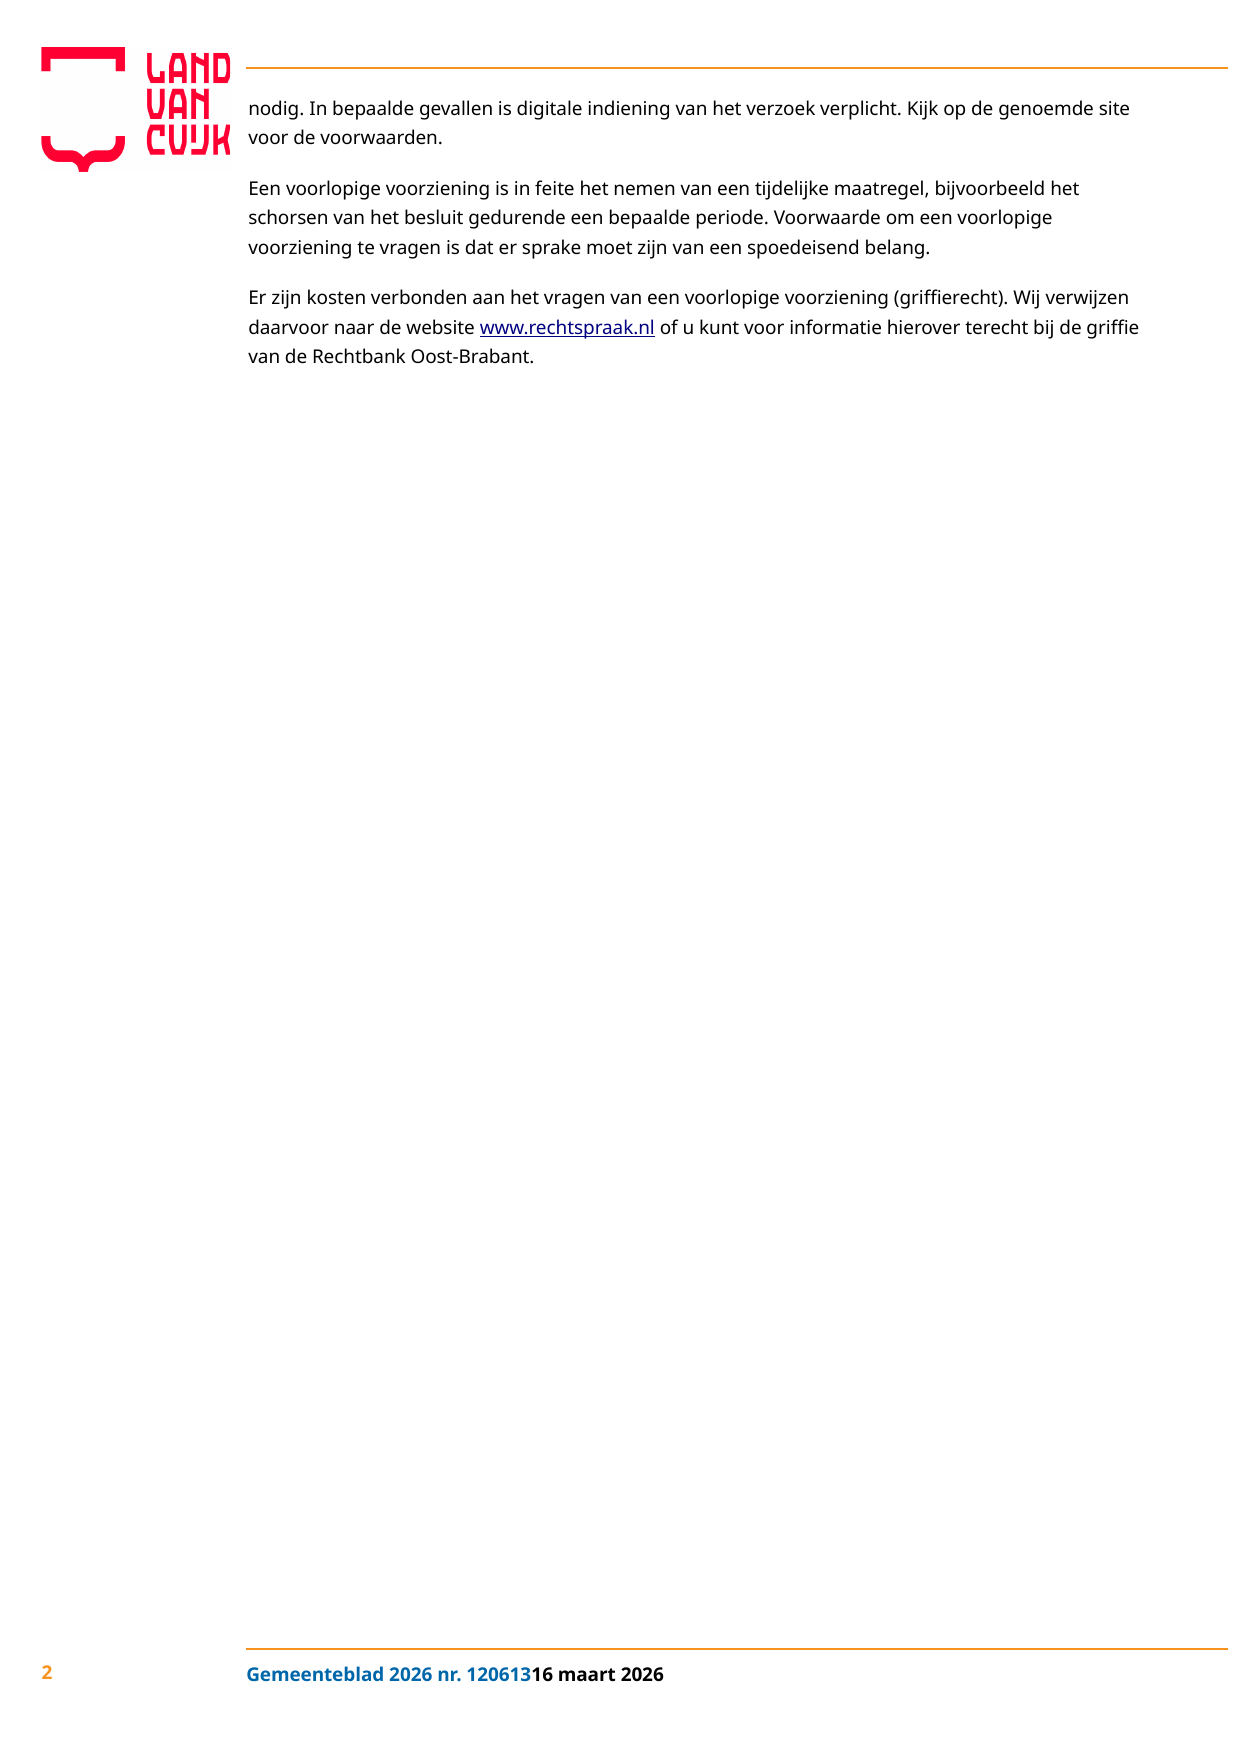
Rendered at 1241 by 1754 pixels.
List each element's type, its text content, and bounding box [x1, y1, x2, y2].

text nodig. In bepaalde gevallen is digitale indiening van het verzoek verplicht. Kijk op de genoemde site voor de voorwaarden. [248, 95, 1152, 150]
picture [41, 47, 231, 172]
text Er zijn kosten verbonden aan het vragen van een voorlopige voorziening (griffierecht). Wij verwijzen daarvoor naar de website www.rechtspraak.nl of u kunt voor informatie hierover terecht bij de griffie van de Rechtbank Oost-Brabant. [248, 284, 1152, 369]
text Een voorlopige voorziening is in feite het nemen van een tijdelijke maatregel, bijvoorbeeld het schorsen van het besluit gedurende een bepaalde periode. Voorwaarde om een voorlopige voorziening te vragen is dat er sprake moet zijn van een spoedeisend belang. [248, 175, 1152, 260]
